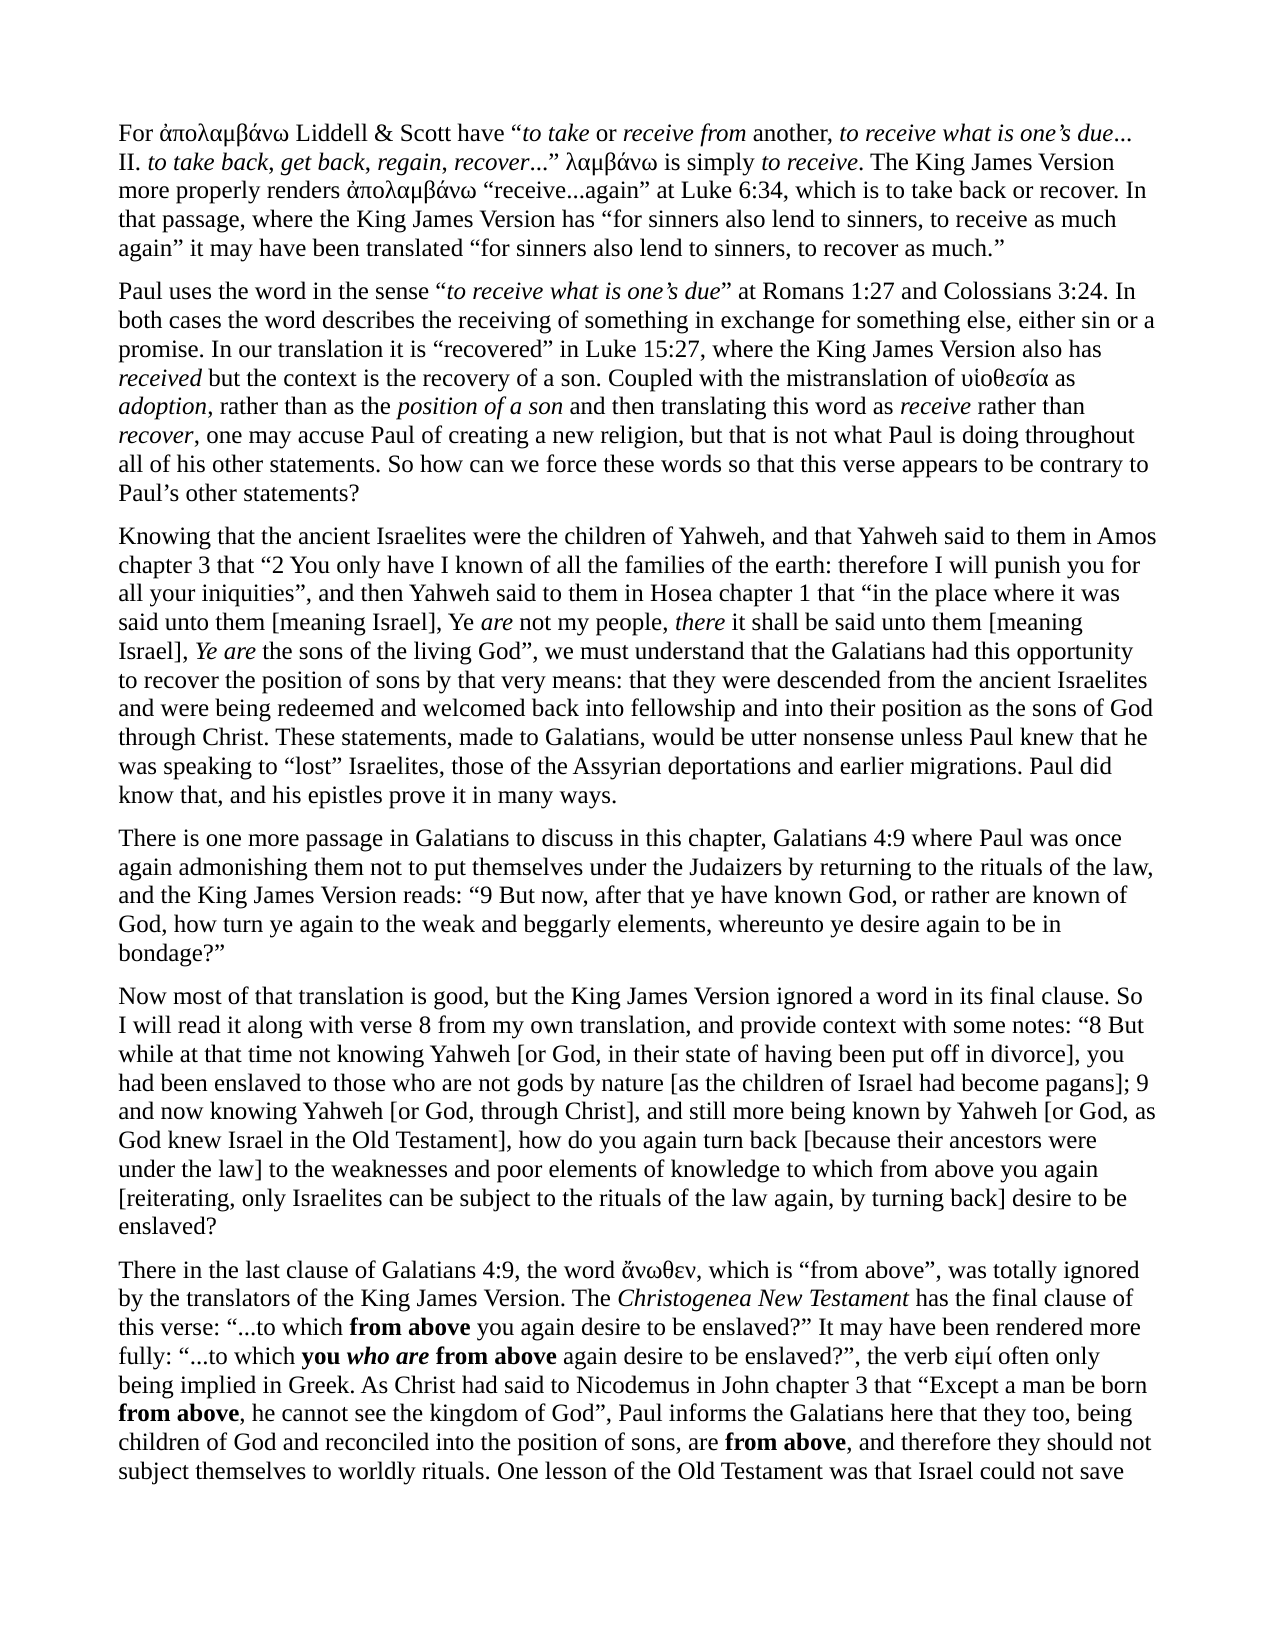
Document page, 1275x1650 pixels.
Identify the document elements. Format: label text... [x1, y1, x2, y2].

text There in the last clause of Galatians 4:9, the word ἄνωθεν, which is “from above”, was totally ignored by the translators of the King James Version. The Christogenea New Testament has the final clause of this verse: “...to which from above you again desire to be enslaved?” It may have been rendered more fully: “...to which you who are from above again desire to be enslaved?”, the verb εἰμί often only being implied in Greek. As Christ had said to Nicodemus in John chapter 3 that “Except a man be born from above, he cannot see the kingdom of God”, Paul informs the Galatians here that they too, being children of God and reconciled into the position of sons, are from above, and therefore they should not subject themselves to worldly rituals. One lesson of the Old Testament was that Israel could not save [118, 1255, 1157, 1485]
text For ἀπολαμβάνω Liddell & Scott have “to take or receive from another, to receive what is one’s due... II. to take back, get back, regain, recover...” λαμβάνω is simply to receive. The King James Version more properly renders ἀπολαμβάνω “receive...again” at Luke 6:34, which is to take back or recover. In that passage, where the King James Version has “for sinners also lend to sinners, to receive as much again” it may have been translated “for sinners also lend to sinners, to recover as much.” [118, 118, 1157, 262]
text Paul uses the word in the sense “to receive what is one’s due” at Romans 1:27 and Colossians 3:24. In both cases the word describes the receiving of something in exchange for something else, either sin or a promise. In our translation it is “recovered” in Luke 15:27, where the King James Version also has received but the context is the recovery of a son. Coupled with the mistranslation of υἱοθεσία as adoption, rather than as the position of a son and then translating this word as receive rather than recover, one may accuse Paul of creating a new religion, but that is not what Paul is doing throughout all of his other statements. So how can we force these words so that this verse appears to be contrary to Paul’s other statements? [118, 276, 1157, 506]
text Knowing that the ancient Israelites were the children of Yahweh, and that Yahweh said to them in Amos chapter 3 that “2 You only have I known of all the families of the earth: therefore I will punish you for all your iniquities”, and then Yahweh said to them in Hosea chapter 1 that “in the place where it was said unto them [meaning Israel], Ye are not my people, there it shall be said unto them [meaning Israel], Ye are the sons of the living God”, we must understand that the Galatians had this opportunity to recover the position of sons by that very means: that they were descended from the ancient Israelites and were being redeemed and welcomed back into fellowship and into their position as the sons of God through Christ. These statements, made to Galatians, would be utter nonsense unless Paul knew that he was speaking to “lost” Israelites, those of the Assyrian deportations and earlier migrations. Paul did know that, and his epistles prove it in many ways. [118, 521, 1157, 808]
text Now most of that translation is good, but the King James Version ignored a word in its final clause. So I will read it along with verse 8 from my own translation, and provide context with some notes: “8 But while at that time not knowing Yahweh [or God, in their state of having been put off in divorce], you had been enslaved to those who are not gods by nature [as the children of Israel had become pagans]; 9 and now knowing Yahweh [or God, through Christ], and still more being known by Yahweh [or God, as God knew Israel in the Old Testament], how do you again turn back [because their ancestors were under the law] to the weaknesses and poor elements of knowledge to which from above you again [reiterating, only Israelites can be subject to the rituals of the law again, by turning back] desire to be enslaved? [118, 981, 1157, 1240]
text There is one more passage in Galatians to discuss in this chapter, Galatians 4:9 where Paul was once again admonishing them not to put themselves under the Judaizers by returning to the rituals of the law, and the King James Version reads: “9 But now, after that ye have known God, or rather are known of God, how turn ye again to the weak and beggarly elements, whereunto ye desire again to be in bondage?” [118, 823, 1157, 967]
